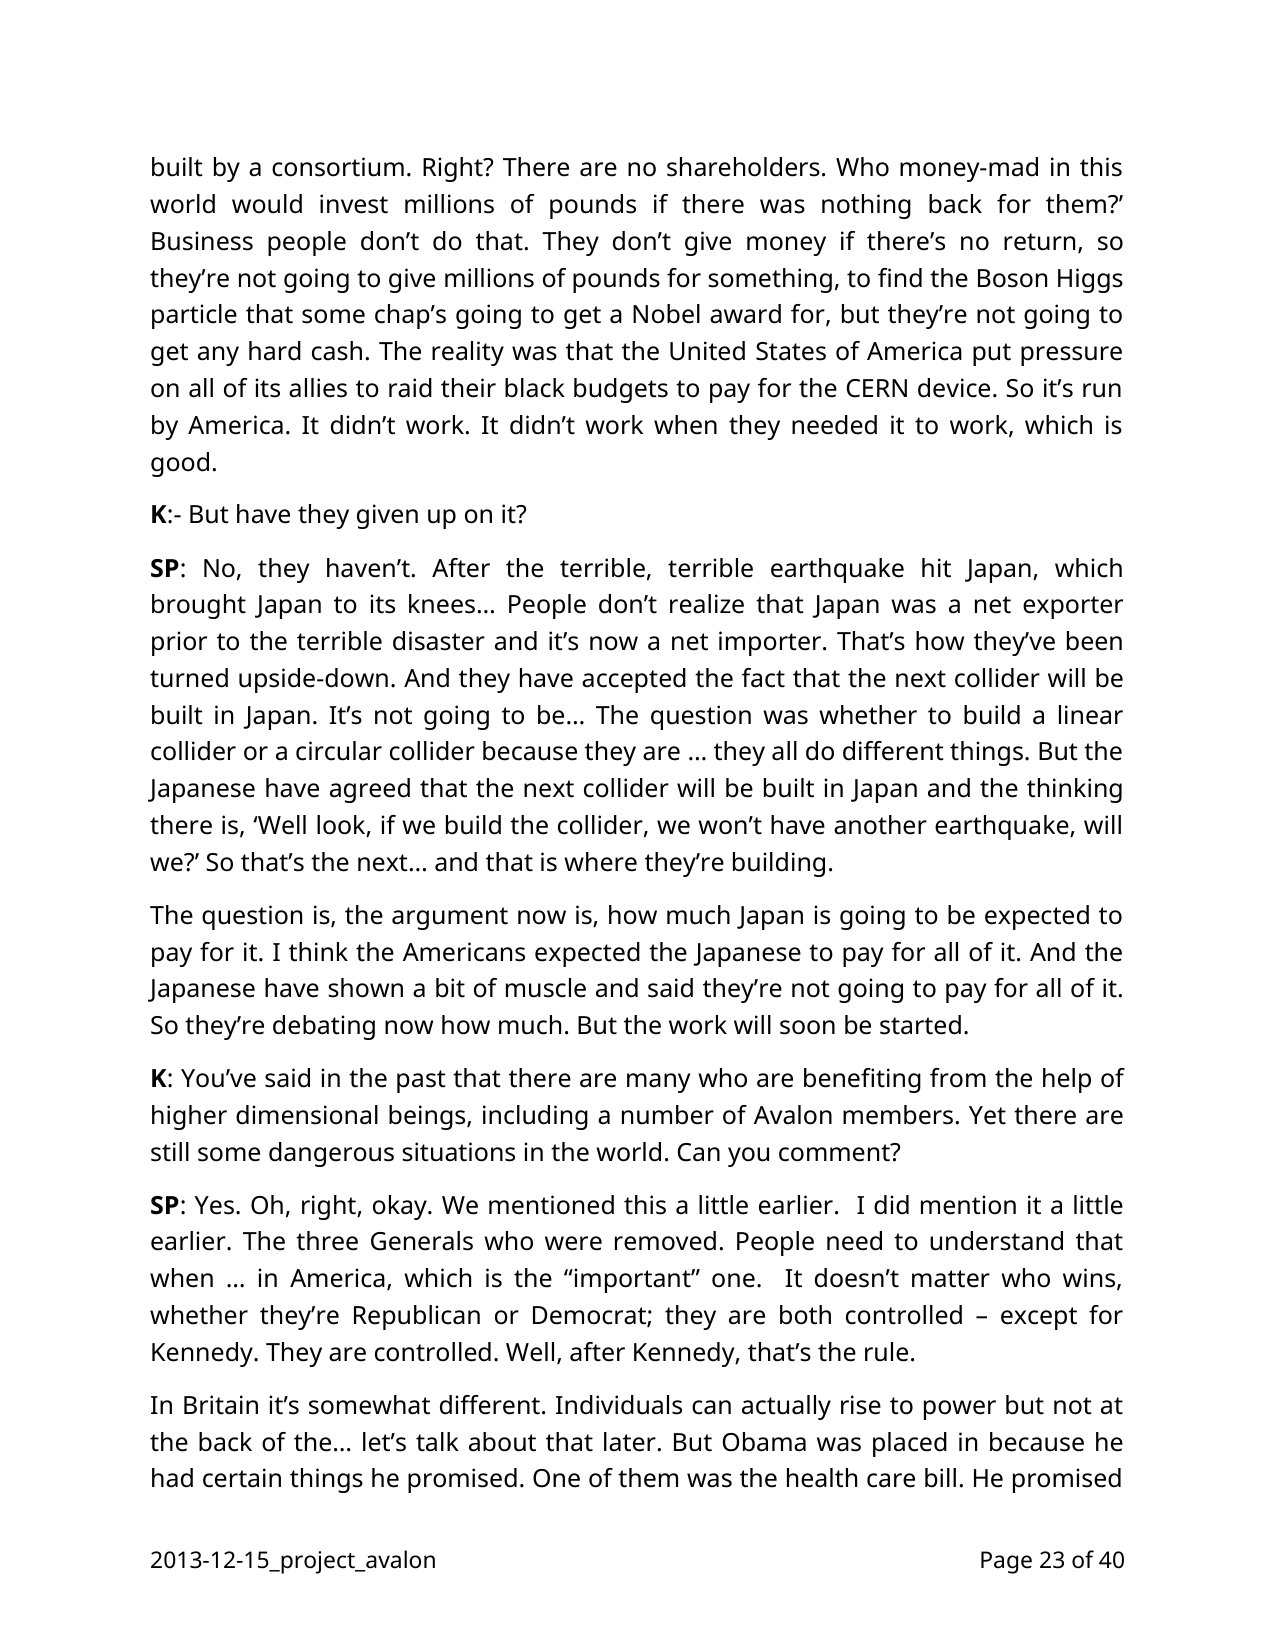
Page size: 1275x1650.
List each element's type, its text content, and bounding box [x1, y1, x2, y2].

text In Britain it’s somewhat different. Individuals can actually rise to power but not at the back of the… let’s talk about that later. But Obama was placed in because he had certain things he promised. One of them was the health care bill. He promised [150, 1387, 1125, 1495]
text built by a consortium. Right? There are no shareholders. Who money-mad in this world would invest millions of pounds if there was nothing back for them?’ Business people don’t do that. They don’t give money if there’s no return, so they’re not going to give millions of pounds for something, to find the Boson Higgs particle that some chap’s going to get a Nobel award for, but they’re not going to get any hard cash. The reality was that the United States of America put pressure on all of its allies to raid their black budgets to pay for the CERN device. So it’s run by America. It didn’t work. It didn’t work when they needed it to work, which is good. [150, 150, 1125, 478]
text The question is, the argument now is, how much Japan is going to be expected to pay for it. I think the Americans expected the Japanese to pay for all of it. And the Japanese have shown a bit of muscle and said they’re not going to pay for all of it. So they’re debating now how much. But the work will soon be started. [150, 897, 1125, 1042]
text K:- But have they given up on it? [150, 497, 1125, 531]
text SP: No, they haven’t. After the terrible, terrible earthquake hit Japan, which brought Japan to its knees… People don’t realize that Japan was a net exporter prior to the terrible disaster and it’s now a net importer. That’s how they’ve been turned upside-down. And they have accepted the fact that the next collider will be built in Japan. It’s not going to be… The question was whether to build a linear collider or a circular collider because they are … they all do different things. But the Japanese have agreed that the next collider will be built in Japan and the thinking there is, ‘Well look, if we build the collider, we won’t have another earthquake, will we?’ So that’s the next… and that is where they’re building. [150, 550, 1125, 878]
text SP: Yes. Oh, right, okay. We mentioned this a little earlier. I did mention it a little earlier. The three Generals who were removed. People need to understand that when … in America, which is the “important” one. It doesn’t matter who wins, whether they’re Republican or Democrat; they are both controlled – except for Kennedy. They are controlled. Well, after Kennedy, that’s the rule. [150, 1187, 1125, 1368]
text K: You’ve said in the past that there are many who are benefiting from the help of higher dimensional beings, including a number of Avalon members. Yet there are still some dangerous situations in the world. Can you comment? [150, 1061, 1125, 1168]
